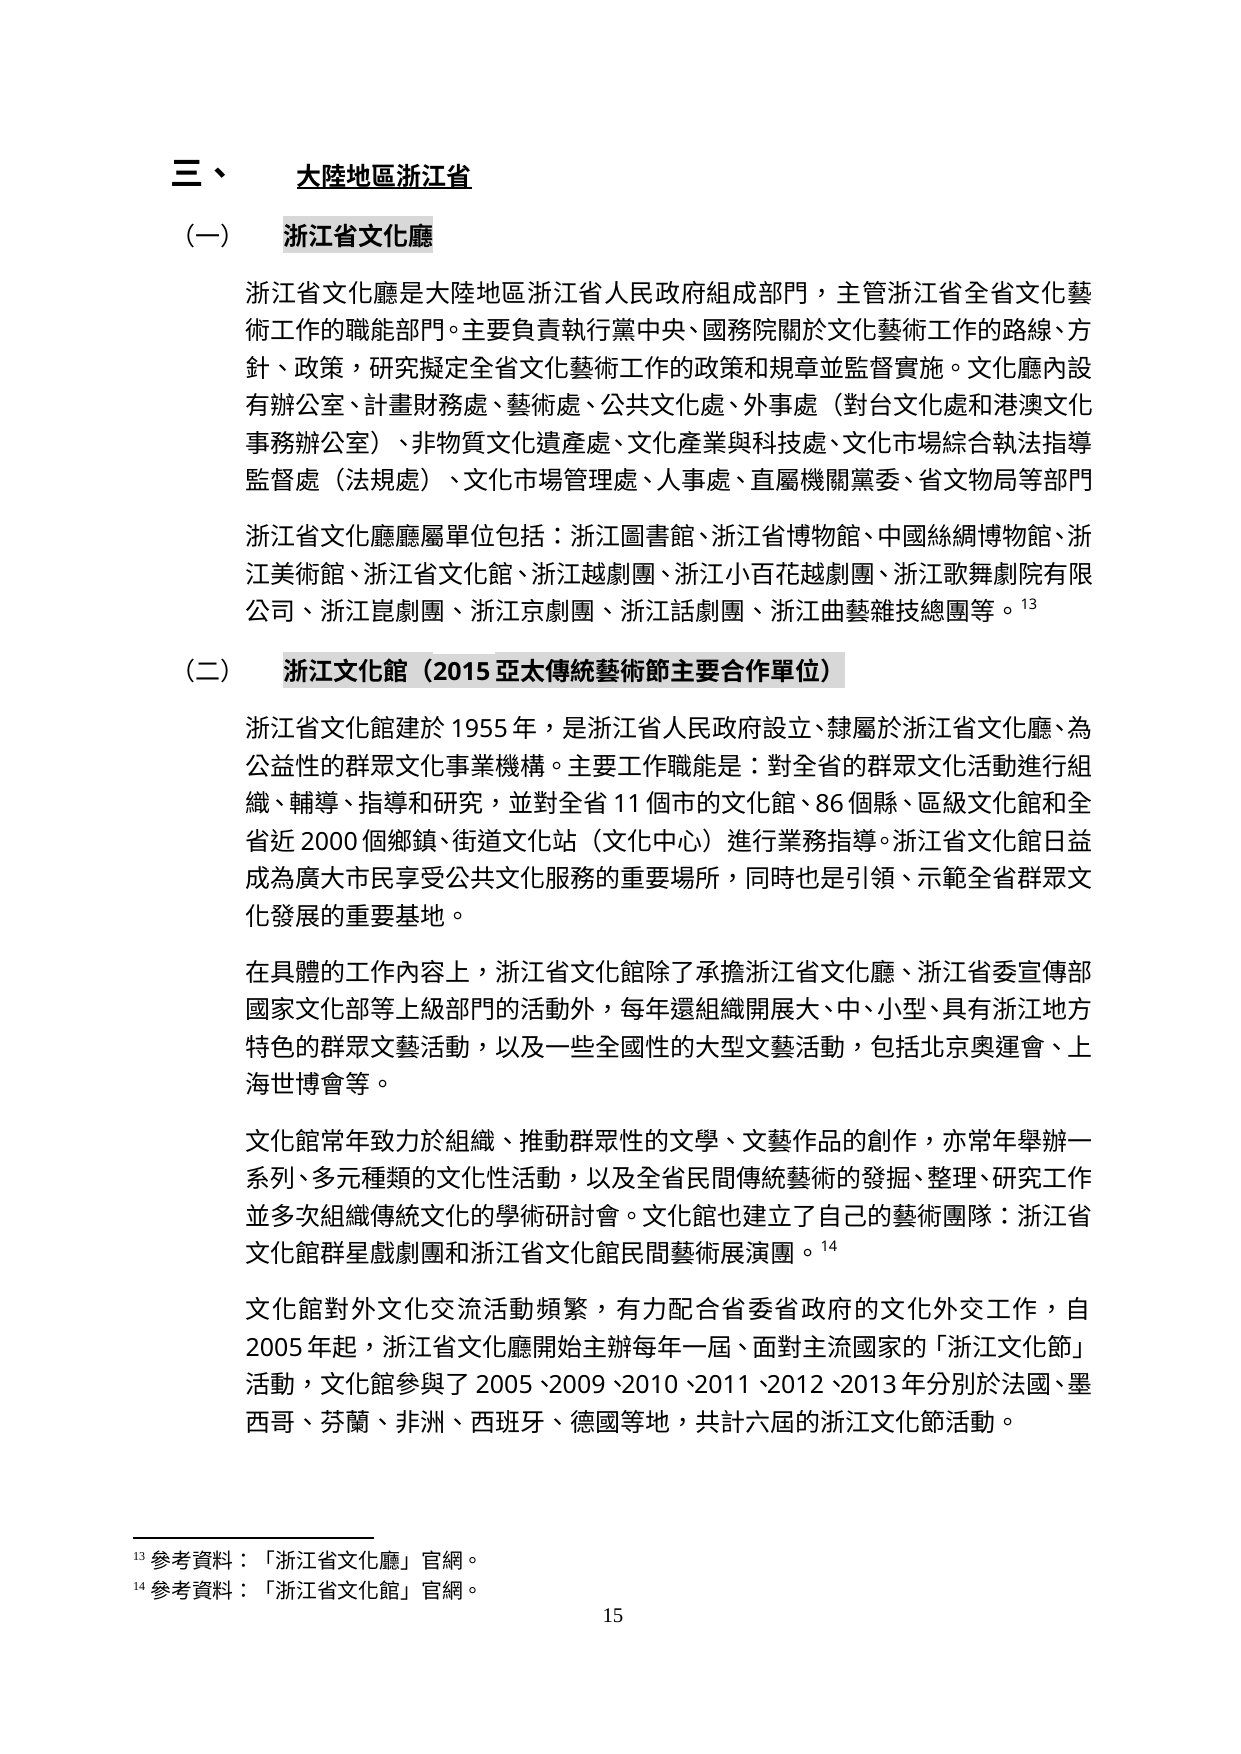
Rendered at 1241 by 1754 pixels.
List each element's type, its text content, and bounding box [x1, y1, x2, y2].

text 參考資料：「浙江省文化館」官網。 [133, 1574, 1092, 1604]
text 參考資料：「浙江省文化廳」官網。 [133, 1544, 1092, 1574]
text 在具體的工作內容上，浙江省文化館除了承擔浙江省文化廳、浙江省委宣傳部、國家文化部等上級部門的活動外，每年還組織開展大、中、小型、具有浙江地方特色的群眾文藝活動，以及一些全國性的大型文藝活動，包括北京奧運會、上海世博會等。 [245, 952, 1092, 1102]
text 文化館常年致力於組織、推動群眾性的文學、文藝作品的創作，亦常年舉辦一系列、多元種類的文化性活動，以及全省民間傳統藝術的發掘、整理、研究工作，並多次組織傳統文化的學術研討會。文化館也建立了自己的藝術團隊：浙江省文化館群星戲劇團和浙江省文化館民間藝術展演團。 [245, 1120, 1092, 1270]
list 浙江文化館（2015亞太傳統藝術節主要合作單位） [170, 647, 1092, 689]
list 浙江省文化廳 [170, 212, 1092, 254]
text 浙江省文化廳是大陸地區浙江省人民政府組成部門，主管浙江省全省文化藝術工作的職能部門。主要負責執行黨中央、國務院關於文化藝術工作的路線、方針、政策，研究擬定全省文化藝術工作的政策和規章並監督實施。文化廳內設有辦公室、計畫財務處、藝術處、公共文化處、外事處（對台文化處和港澳文化事務辦公室）、非物質文化遺產處、文化產業與科技處、文化市場綜合執法指導監督處（法規處）、文化市場管理處、人事處、直屬機關黨委、省文物局等部門。 [245, 272, 1092, 497]
list 大陸地區浙江省 [170, 152, 1092, 193]
text 浙江省文化廳廳屬單位包括：浙江圖書館、浙江省博物館、中國絲綢博物館、浙江美術館、浙江省文化館、浙江越劇團、浙江小百花越劇團、浙江歌舞劇院有限公司、浙江崑劇團、浙江京劇團、浙江話劇團、浙江曲藝雜技總團等。 [245, 516, 1092, 629]
text 浙江省文化館建於1955年，是浙江省人民政府設立、隸屬於浙江省文化廳、為公益性的群眾文化事業機構。主要工作職能是：對全省的群眾文化活動進行組織、輔導、指導和研究，並對全省11個市的文化館、86個縣、區級文化館和全省近2000個鄉鎮、街道文化站（文化中心）進行業務指導。浙江省文化館日益成為廣大市民享受公共文化服務的重要場所，同時也是引領、示範全省群眾文化發展的重要基地。 [245, 708, 1092, 933]
text 文化館對外文化交流活動頻繁，有力配合省委省政府的文化外交工作，自2005年起，浙江省文化廳開始主辦每年一屆、面對主流國家的「浙江文化節」活動，文化館參與了2005、2009、2010、2011、2012、2013年分別於法國、墨西哥、芬蘭、非洲、西班牙、德國等地，共計六屆的浙江文化節活動。 [245, 1289, 1092, 1439]
